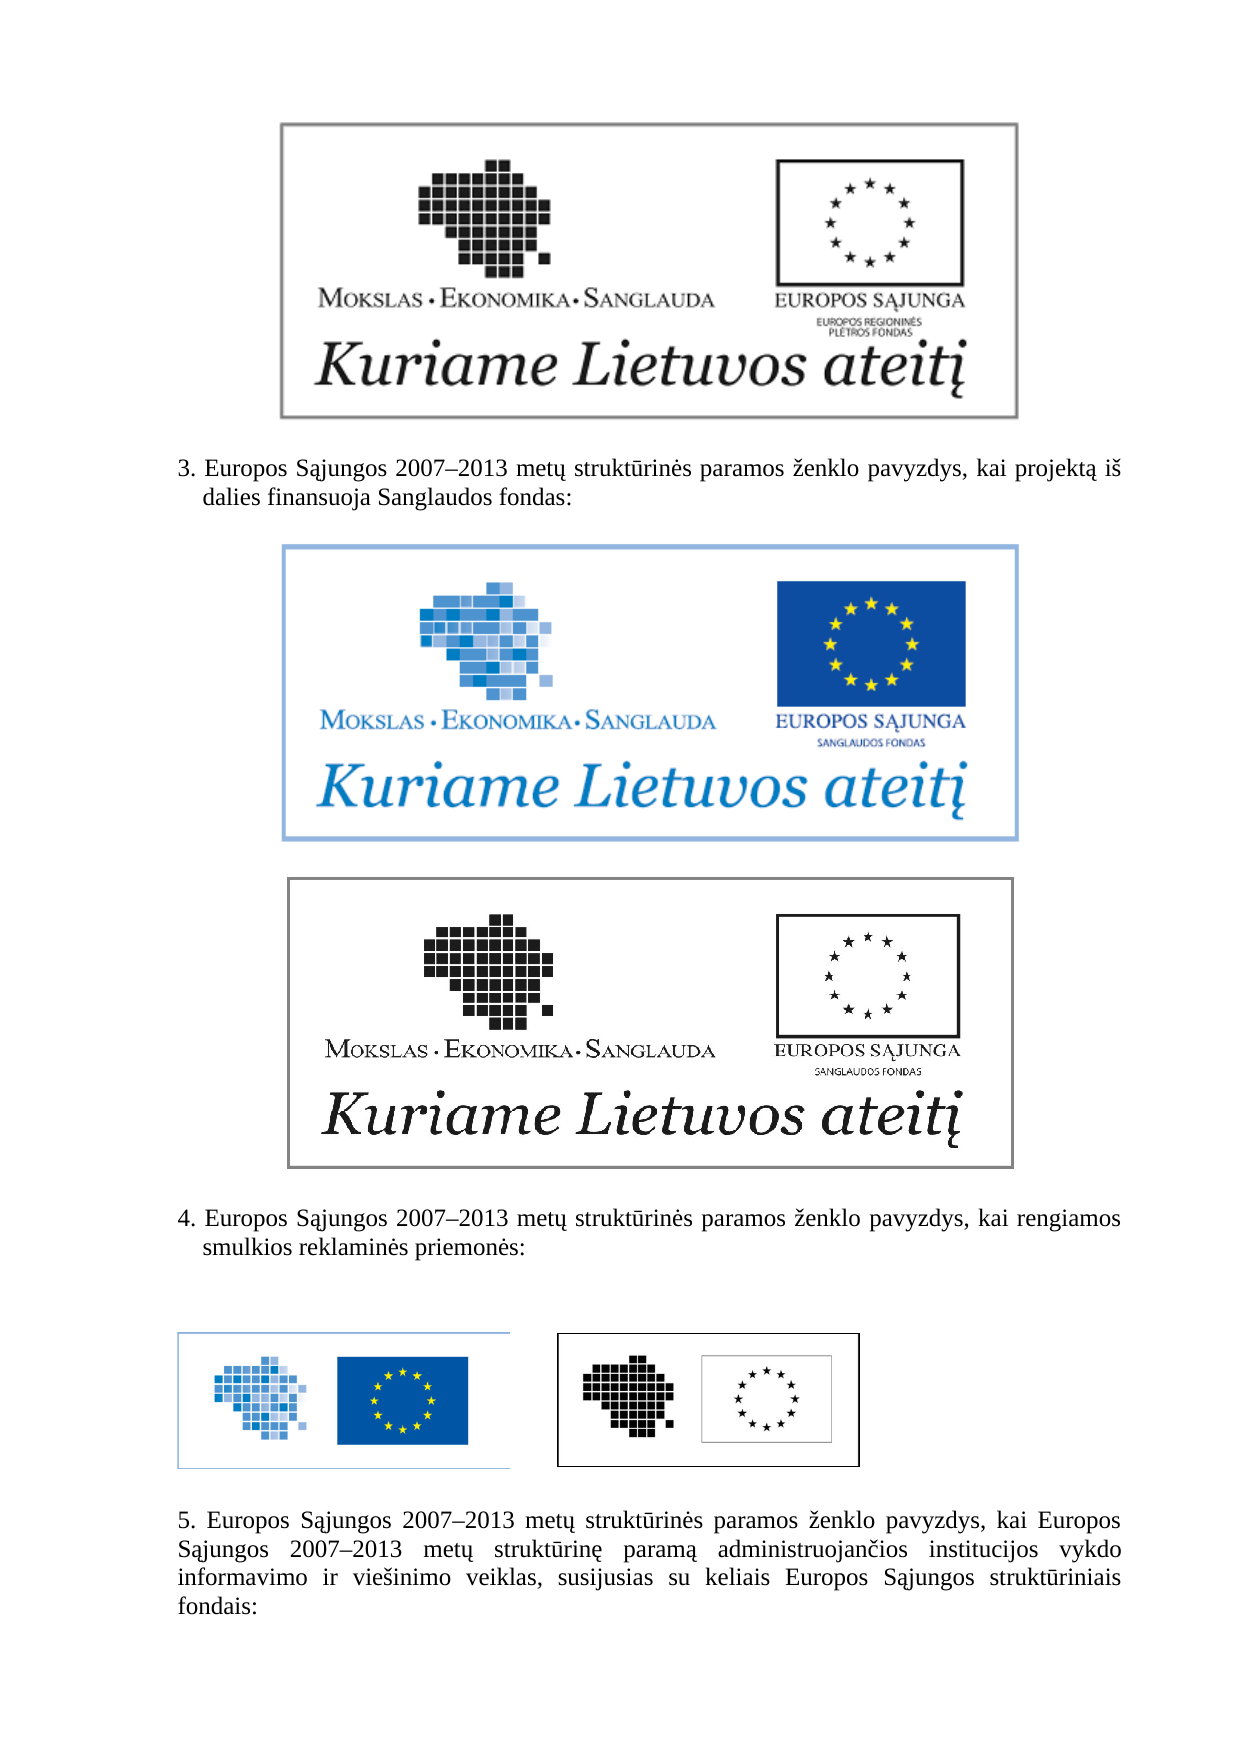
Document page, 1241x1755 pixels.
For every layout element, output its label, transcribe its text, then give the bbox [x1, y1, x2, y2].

text 5. Europos Sąjungos 2007–2013 metų struktūrinės paramos ženklo pavyzdys, kai Europos Sąjungos 2007–2013 metų struktūrinę paramą administruojančios institucijos vykdo informavimo ir viešinimo veiklas, susijusias su keliais Europos Sąjungos struktūriniais fondais: [177, 1505, 1122, 1620]
text 3. Europos Sąjungos 2007–2013 metų struktūrinės paramos ženklo pavyzdys, kai projektą iš dalies finansuoja Sanglaudos fondas: [177, 453, 1122, 511]
text 4. Europos Sąjungos 2007–2013 metų struktūrinės paramos ženklo pavyzdys, kai rengiamos smulkios reklaminės priemonės: [177, 1203, 1122, 1261]
